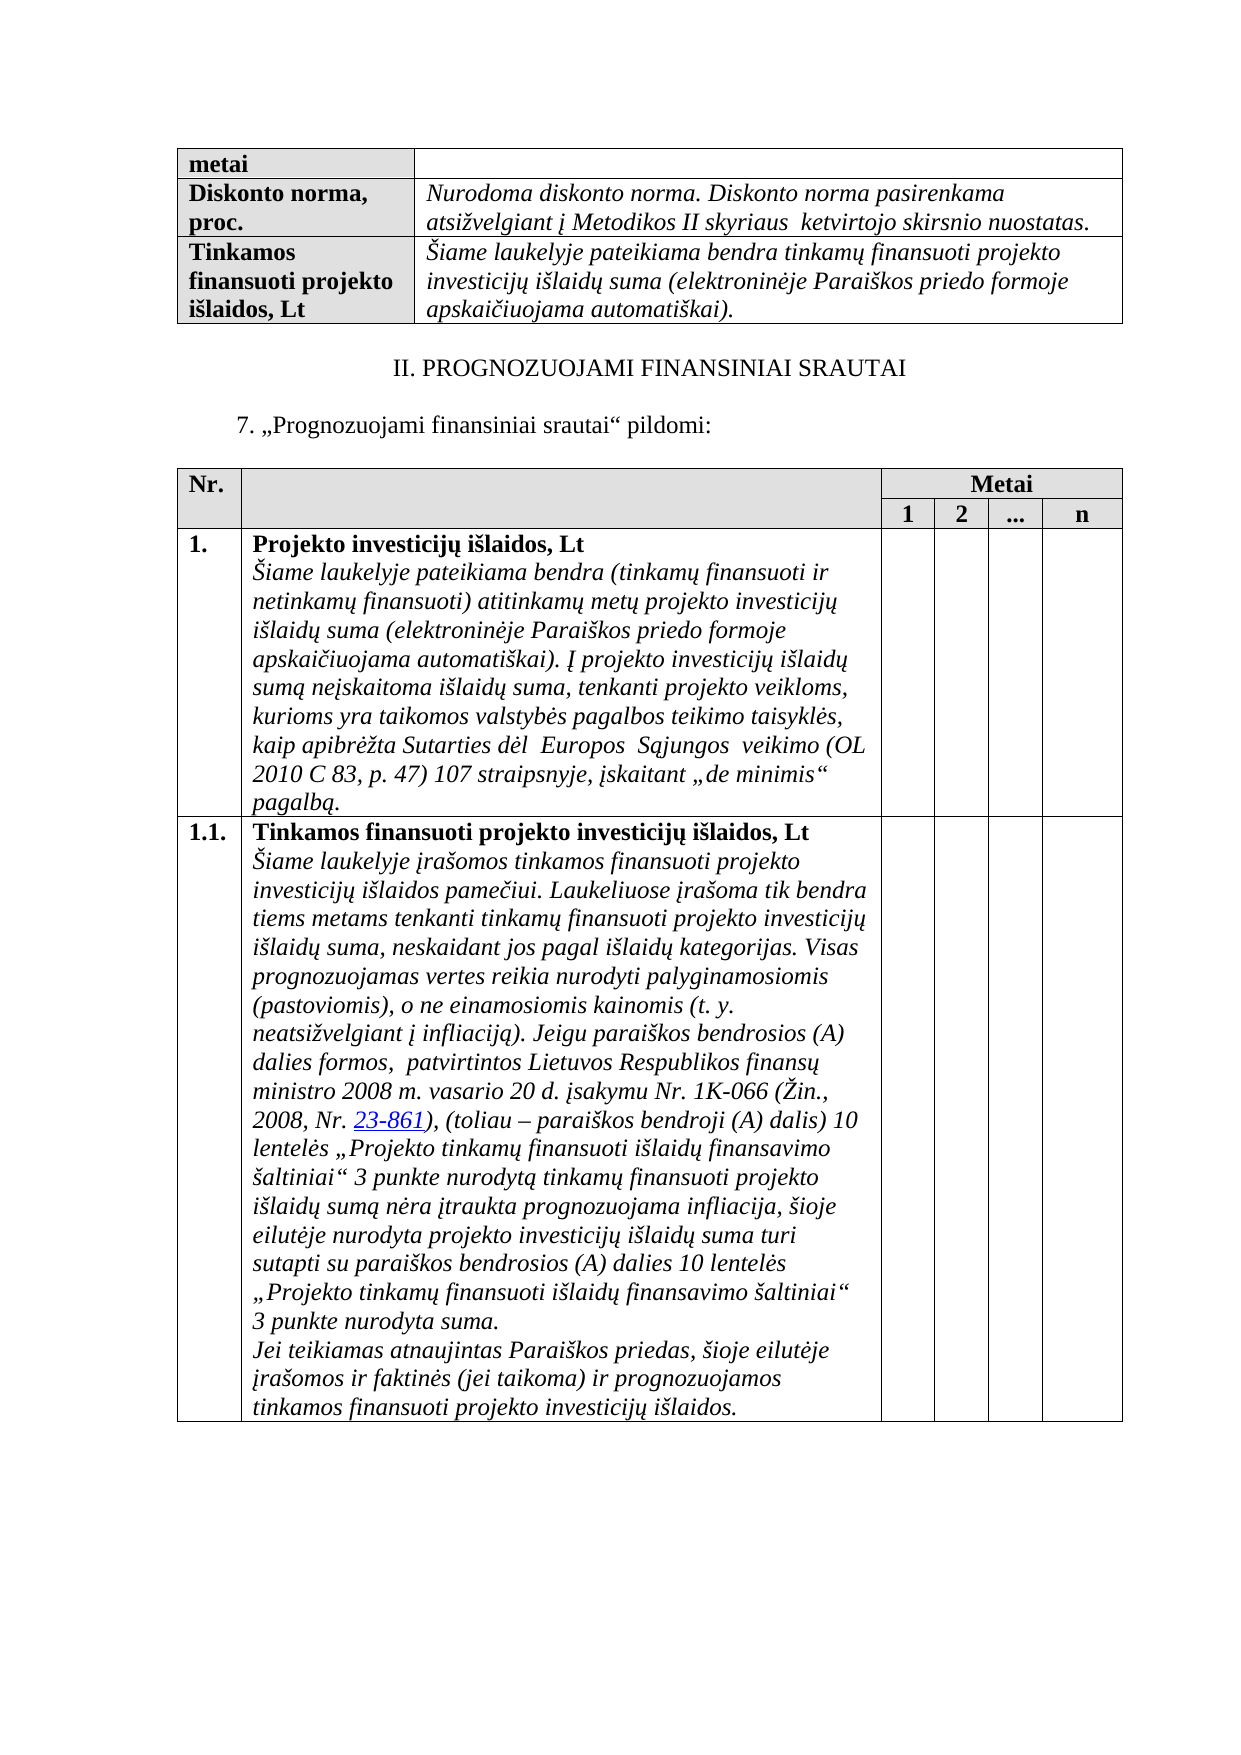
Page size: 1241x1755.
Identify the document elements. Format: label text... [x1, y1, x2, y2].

table_cell 1 [882, 499, 934, 528]
table_cell [882, 817, 934, 1421]
table_cell [882, 529, 934, 816]
table_cell [935, 817, 988, 1421]
table_header Nr. [178, 469, 241, 528]
text II. Prognozuojami finansiniai srautai [177, 353, 1122, 382]
table_cell [935, 529, 988, 816]
table_cell metai [178, 149, 414, 177]
table_cell Projekto investicijų išlaidos, Lt Šiame laukelyje pateikiama bendra (tinkamų finansuoti ir netinkamų finansuoti) atitinkamų metų projekto investicijų išlaidų suma (elektroninėje Paraiškos priedo formoje apskaičiuojama automatiškai). Į projekto investicijų išlaidų sumą neįskaitoma išlaidų suma, tenkanti projekto veikloms, kurioms yra taikomos valstybės pagalbos teikimo taisyklės, kaip apibrėžta Sutarties dėl Europos Sąjungos veikimo (OL 2010 C 83, p. 47) 107 straipsnyje, įskaitant „de minimis“ pagalbą. [242, 529, 881, 816]
table_cell Diskonto norma, proc. [178, 179, 414, 236]
table_cell 2 [935, 499, 988, 528]
table_cell n [1043, 499, 1122, 528]
table_cell Šiame laukelyje pateikiama bendra tinkamų finansuoti projekto investicijų išlaidų suma (elektroninėje Paraiškos priedo formoje apskaičiuojama automatiškai). [415, 237, 1122, 323]
table_cell [415, 149, 1122, 177]
table_cell 1.1. [178, 817, 241, 1421]
table_cell [989, 817, 1042, 1421]
table_cell [989, 529, 1042, 816]
table_cell ... [989, 499, 1042, 528]
table_cell [1043, 529, 1122, 816]
table_cell Tinkamos finansuoti projekto išlaidos, Lt [178, 237, 414, 323]
table_header [242, 469, 881, 528]
table_cell 1. [178, 529, 241, 816]
table_cell [1043, 817, 1122, 1421]
table_header Metai [882, 469, 1122, 498]
text 7. „Prognozuojami finansiniai srautai“ pildomi: [177, 411, 1122, 439]
table_cell Tinkamos finansuoti projekto investicijų išlaidos, Lt Šiame laukelyje įrašomos tinkamos finansuoti projekto investicijų išlaidos pamečiui. Laukeliuose įrašoma tik bendra tiems metams tenkanti tinkamų finansuoti projekto investicijų išlaidų suma, neskaidant jos pagal išlaidų kategorijas. Visas prognozuojamas vertes reikia nurodyti palyginamosiomis (pastoviomis), o ne einamosiomis kainomis (t. y. neatsižvelgiant į infliaciją). Jeigu paraiškos bendrosios (A) dalies formos, patvirtintos Lietuvos Respublikos finansų ministro 2008 m. vasario 20 d. įsakymu Nr. 1K-066 (Žin., 2008, Nr. 23-861), (toliau – paraiškos bendroji (A) dalis) 10 lentelės „Projekto tinkamų finansuoti išlaidų finansavimo šaltiniai“ 3 punkte nurodytą tinkamų finansuoti projekto išlaidų sumą nėra įtraukta prognozuojama infliacija, šioje eilutėje nurodyta projekto investicijų išlaidų suma turi sutapti su paraiškos bendrosios (A) dalies 10 lentelės „Projekto tinkamų finansuoti išlaidų finansavimo šaltiniai“ 3 punkte nurodyta suma. Jei teikiamas atnaujintas Paraiškos priedas, šioje eilutėje įrašomos ir faktinės (jei taikoma) ir prognozuojamos tinkamos finansuoti projekto investicijų išlaidos. [242, 817, 881, 1421]
table_cell Nurodoma diskonto norma. Diskonto norma pasirenkama atsižvelgiant į Metodikos II skyriaus ketvirtojo skirsnio nuostatas. [415, 179, 1122, 236]
